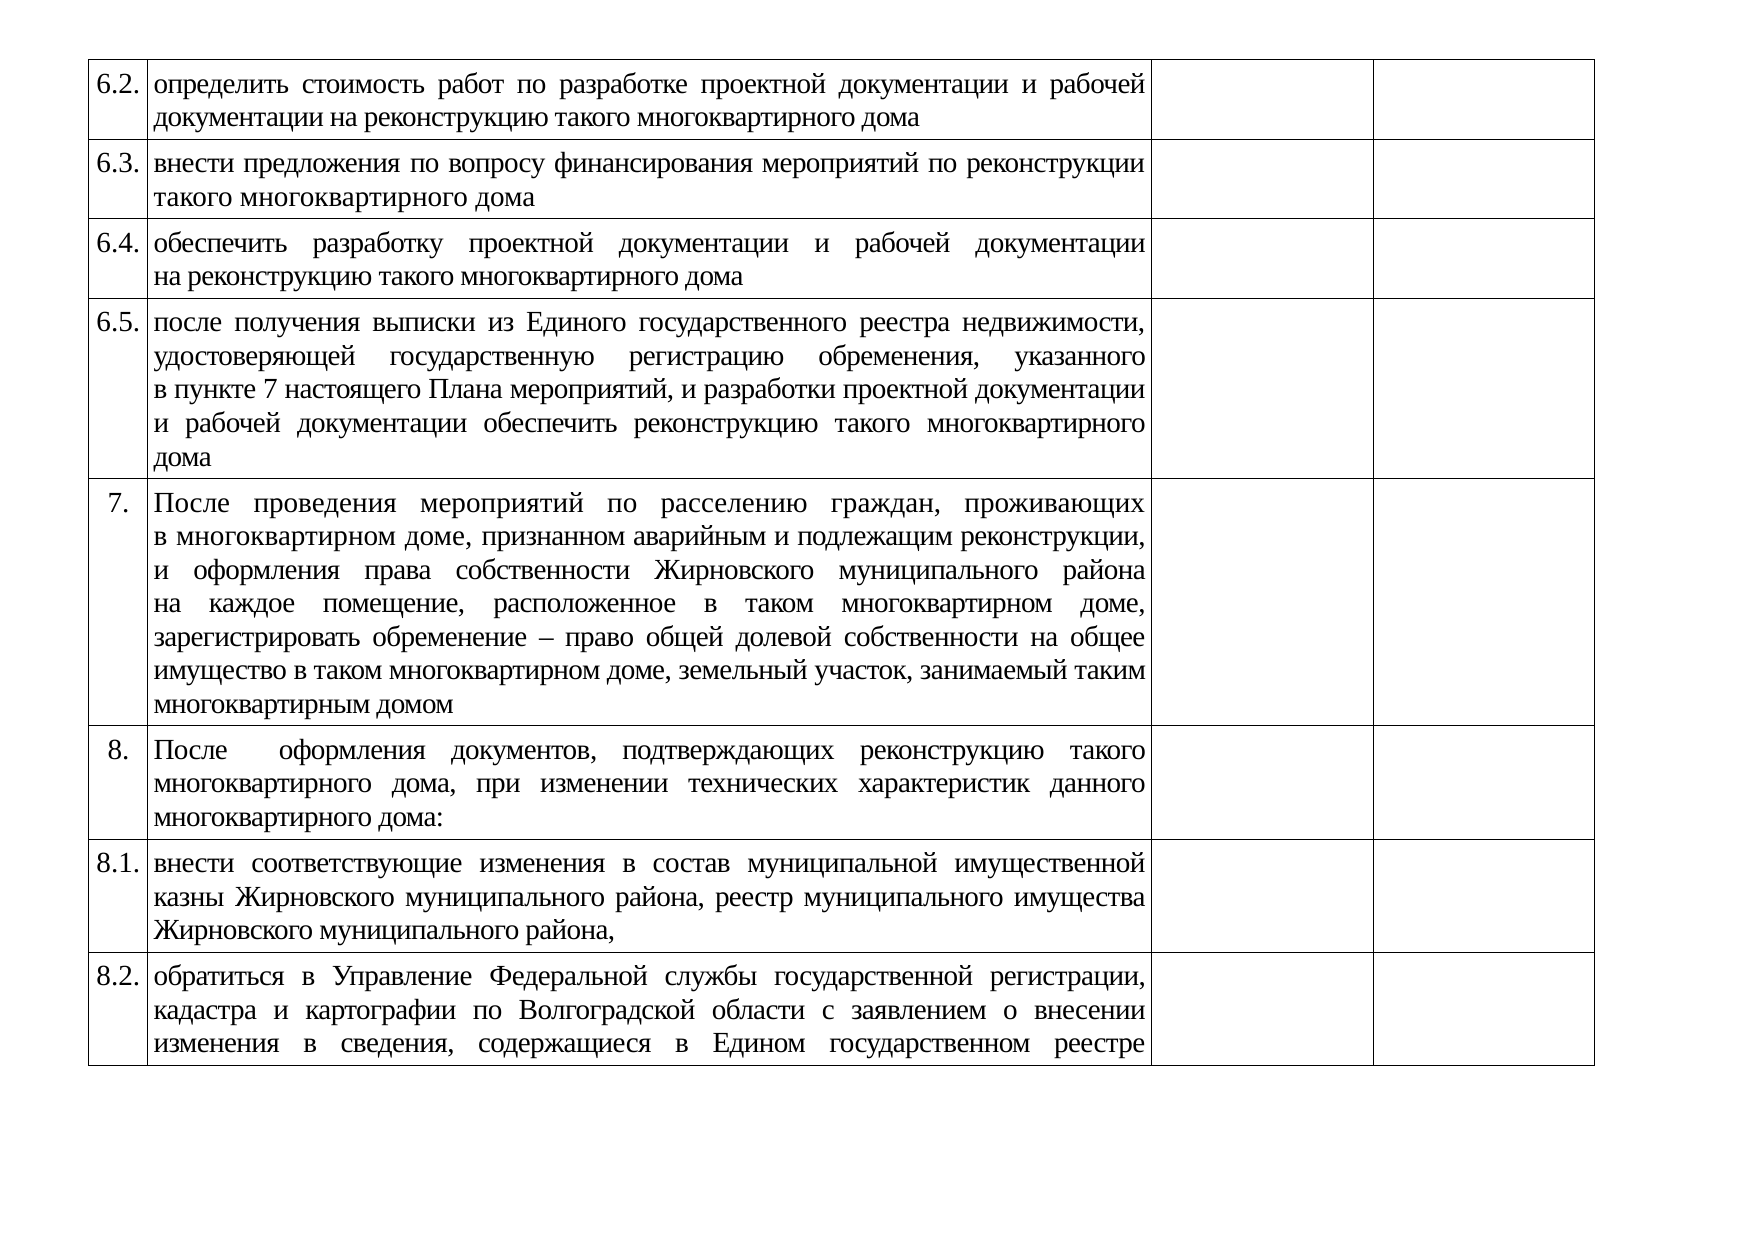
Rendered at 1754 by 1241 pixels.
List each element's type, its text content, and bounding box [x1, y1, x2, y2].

table_cell 6.2. [89, 60, 147, 139]
table_cell [1374, 60, 1594, 139]
table_cell [1374, 479, 1594, 725]
table_cell после получения выписки из Единого государственного реестра недвижимости, удостоверяющей государственную регистрацию обременения, указанного в пункте 7 настоящего Плана мероприятий, и разработки проектной документации и рабочей документации обеспечить реконструкцию такого многоквартирного дома [148, 299, 1151, 478]
table_cell [1374, 726, 1594, 838]
table_cell После проведения мероприятий по расселению граждан, проживающих в многоквартирном доме, признанном аварийным и подлежащим реконструкции, и оформления права собственности Жирновского муниципального района на каждое помещение, расположенное в таком многоквартирном доме, зарегистрировать обременение – право общей долевой собственности на общее имущество в таком многоквартирном доме, земельный участок, занимаемый таким многоквартирным домом [148, 479, 1151, 725]
table_cell [1152, 479, 1373, 725]
table_cell обратиться в Управление Федеральной службы государственной регистрации, кадастра и картографии по Волгоградской области с заявлением о внесении изменения в сведения, содержащиеся в Едином государственном реестре [148, 953, 1151, 1065]
table_cell [1374, 299, 1594, 478]
table_cell [1152, 840, 1373, 952]
table_cell 8.2. [89, 953, 147, 1065]
table_cell 7. [89, 479, 147, 725]
table_cell [1152, 219, 1373, 298]
table_cell [1152, 60, 1373, 139]
table_cell [1374, 953, 1594, 1065]
table_cell определить стоимость работ по разработке проектной документации и рабочей документации на реконструкцию такого многоквартирного дома [148, 60, 1151, 139]
table_cell внести соответствующие изменения в состав муниципальной имущественной казны Жирновского муниципального района, реестр муниципального имущества Жирновского муниципального района, [148, 840, 1151, 952]
table_cell 8.1. [89, 840, 147, 952]
table_cell обеспечить разработку проектной документации и рабочей документации на реконструкцию такого многоквартирного дома [148, 219, 1151, 298]
table_cell внести предложения по вопросу финансирования мероприятий по реконструкции такого многоквартирного дома [148, 140, 1151, 218]
table_cell 8. [89, 726, 147, 838]
table_cell 6.4. [89, 219, 147, 298]
table_cell [1152, 140, 1373, 218]
table_cell [1374, 840, 1594, 952]
table_cell 6.3. [89, 140, 147, 218]
table_cell После оформления документов, подтверждающих реконструкцию такого многоквартирного дома, при изменении технических характеристик данного многоквартирного дома: [148, 726, 1151, 838]
table_cell [1152, 726, 1373, 838]
table_cell [1374, 219, 1594, 298]
table_cell [1374, 140, 1594, 218]
table_cell 6.5. [89, 299, 147, 478]
table_cell [1152, 299, 1373, 478]
table_cell [1152, 953, 1373, 1065]
